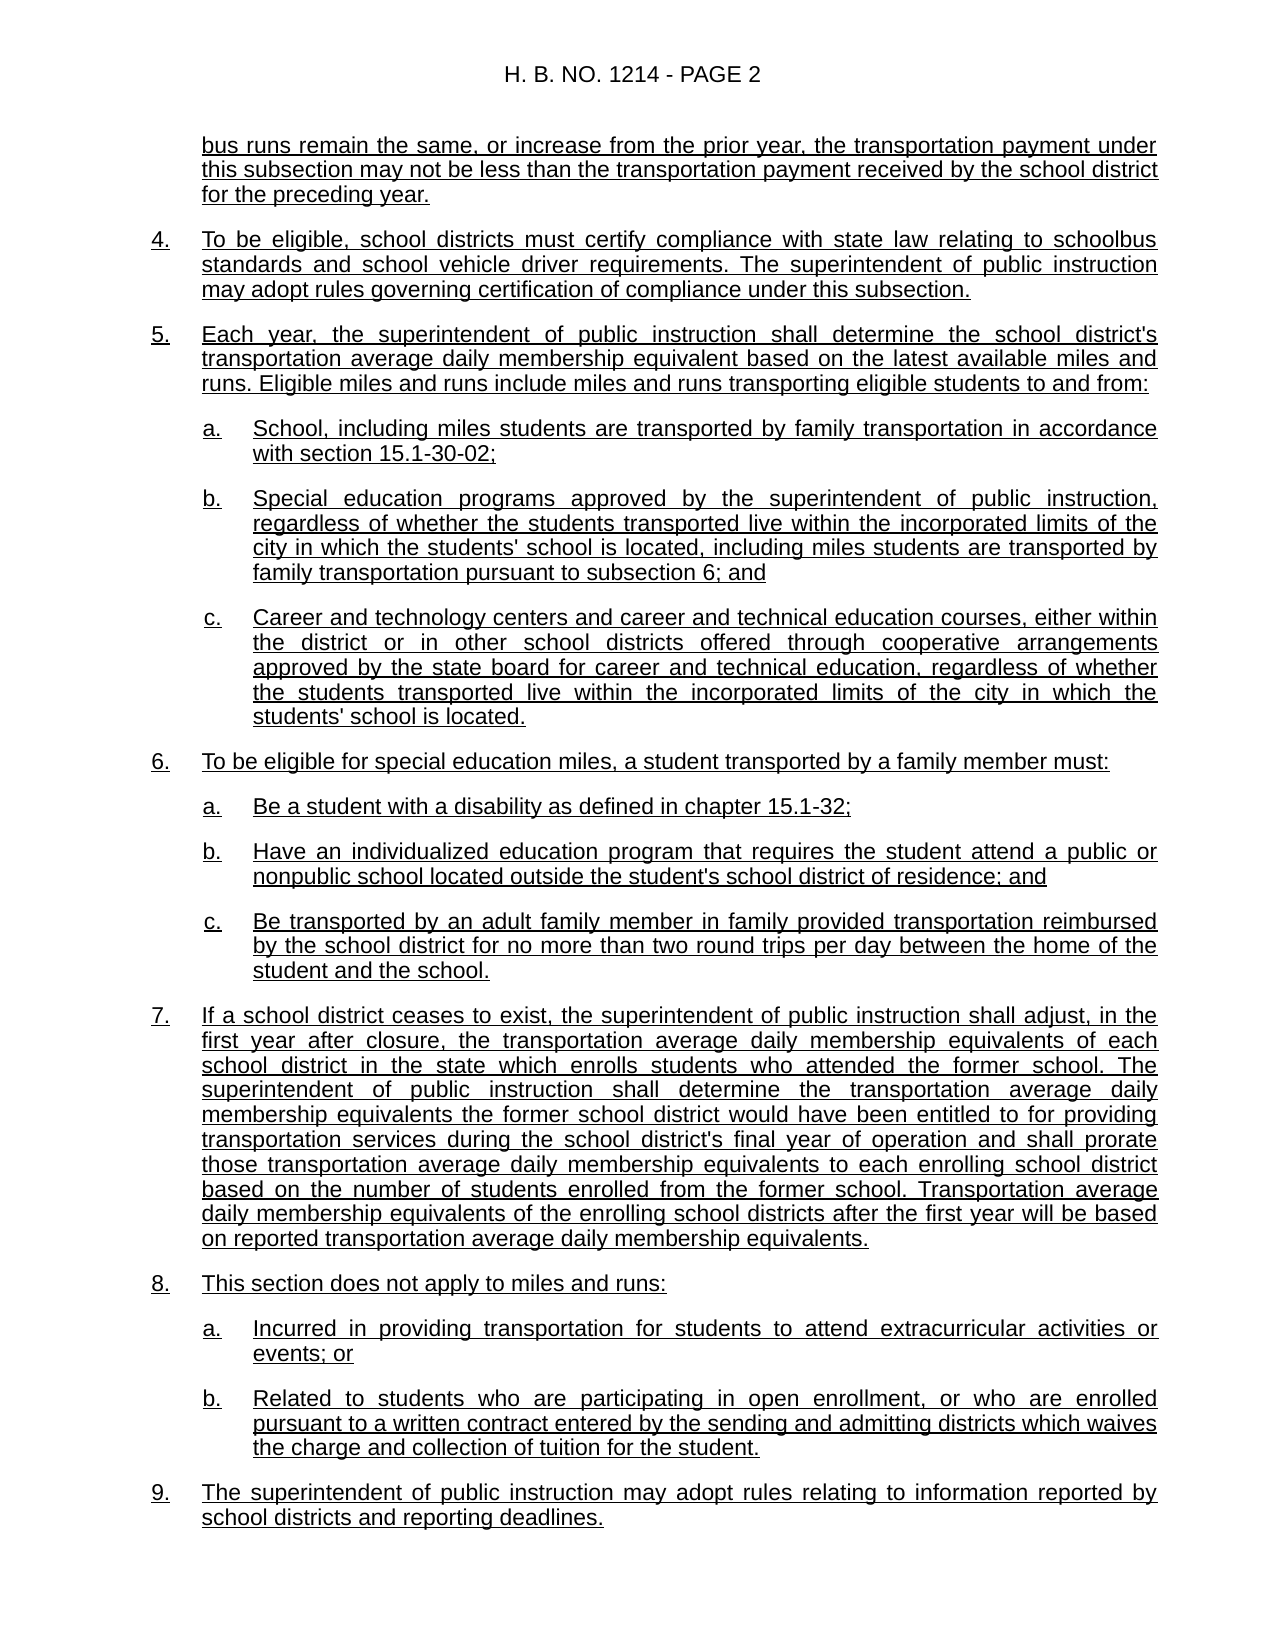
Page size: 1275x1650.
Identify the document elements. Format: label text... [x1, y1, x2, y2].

text c. Career and technology centers and career and technical education courses, either within the district or in other school districts offered through cooperative arrangements approved by the state board for career and technical education, regardless of whether the students transported live within the incorporated limits of the city in which the students' school is located. [106, 606, 1158, 730]
text a. Be a student with a disability as defined in chapter 15.1‑32; [106, 795, 1158, 819]
text b. Have an individualized education program that requires the student attend a public or nonpublic school located outside the student's school district of residence; and [106, 839, 1158, 889]
text 7. If a school district ceases to exist, the superintendent of public instruction shall adjust, in the first year after closure, the transportation average daily membership equivalents of each school district in the state which enrolls students who attended the former school. The superintendent of public instruction shall determine the transportation average daily membership equivalents the former school district would have been entitled to for providing transportation services during the school district's final year of operation and shall prorate those transportation average daily membership equivalents to each enrolling school district based on the number of students enrolled from the former school. Transportation average daily membership equivalents of the enrolling school districts after the first year will be based on reported transportation average daily membership equivalents. [106, 1004, 1158, 1252]
text 4. To be eligible, school districts must certify compliance with state law relating to schoolbus standards and school vehicle driver requirements. The superintendent of public instruction may adopt rules governing certification of compliance under this subsection. [106, 228, 1158, 302]
text b. Related to students who are participating in open enrollment, or who are enrolled pursuant to a written contract entered by the sending and admitting districts which waives the charge and collection of tuition for the student. [106, 1386, 1158, 1461]
text c. Be transported by an adult family member in family provided transportation reimbursed by the school district for no more than two round trips per day between the home of the student and the school. [106, 909, 1158, 984]
text 5. Each year, the superintendent of public instruction shall determine the school district's transportation average daily membership equivalent based on the latest available miles and runs. Eligible miles and runs include miles and runs transporting eligible students to and from: [106, 322, 1158, 397]
text 9. The superintendent of public instruction may adopt rules relating to information reported by school districts and reporting deadlines. [106, 1481, 1158, 1530]
text 6. To be eligible for special education miles, a student transported by a family member must: [106, 750, 1158, 774]
text 8. This section does not apply to miles and runs: [106, 1272, 1158, 1297]
text a. Incurred in providing transportation for students to attend extracurricular activities or events; or [106, 1317, 1158, 1366]
text bus runs remain the same, or increase from the prior year, the transportation payment under this subsection may not be less than the transportation payment received by the school district for the preceding year. [106, 133, 1158, 208]
text a. School, including miles students are transported by family transportation in accordance with section 15.1‑30‑02; [106, 417, 1158, 466]
text b. Special education programs approved by the superintendent of public instruction, regardless of whether the students transported live within the incorporated limits of the city in which the students' school is located, including miles students are transported by family transportation pursuant to subsection 6; and [106, 486, 1158, 586]
